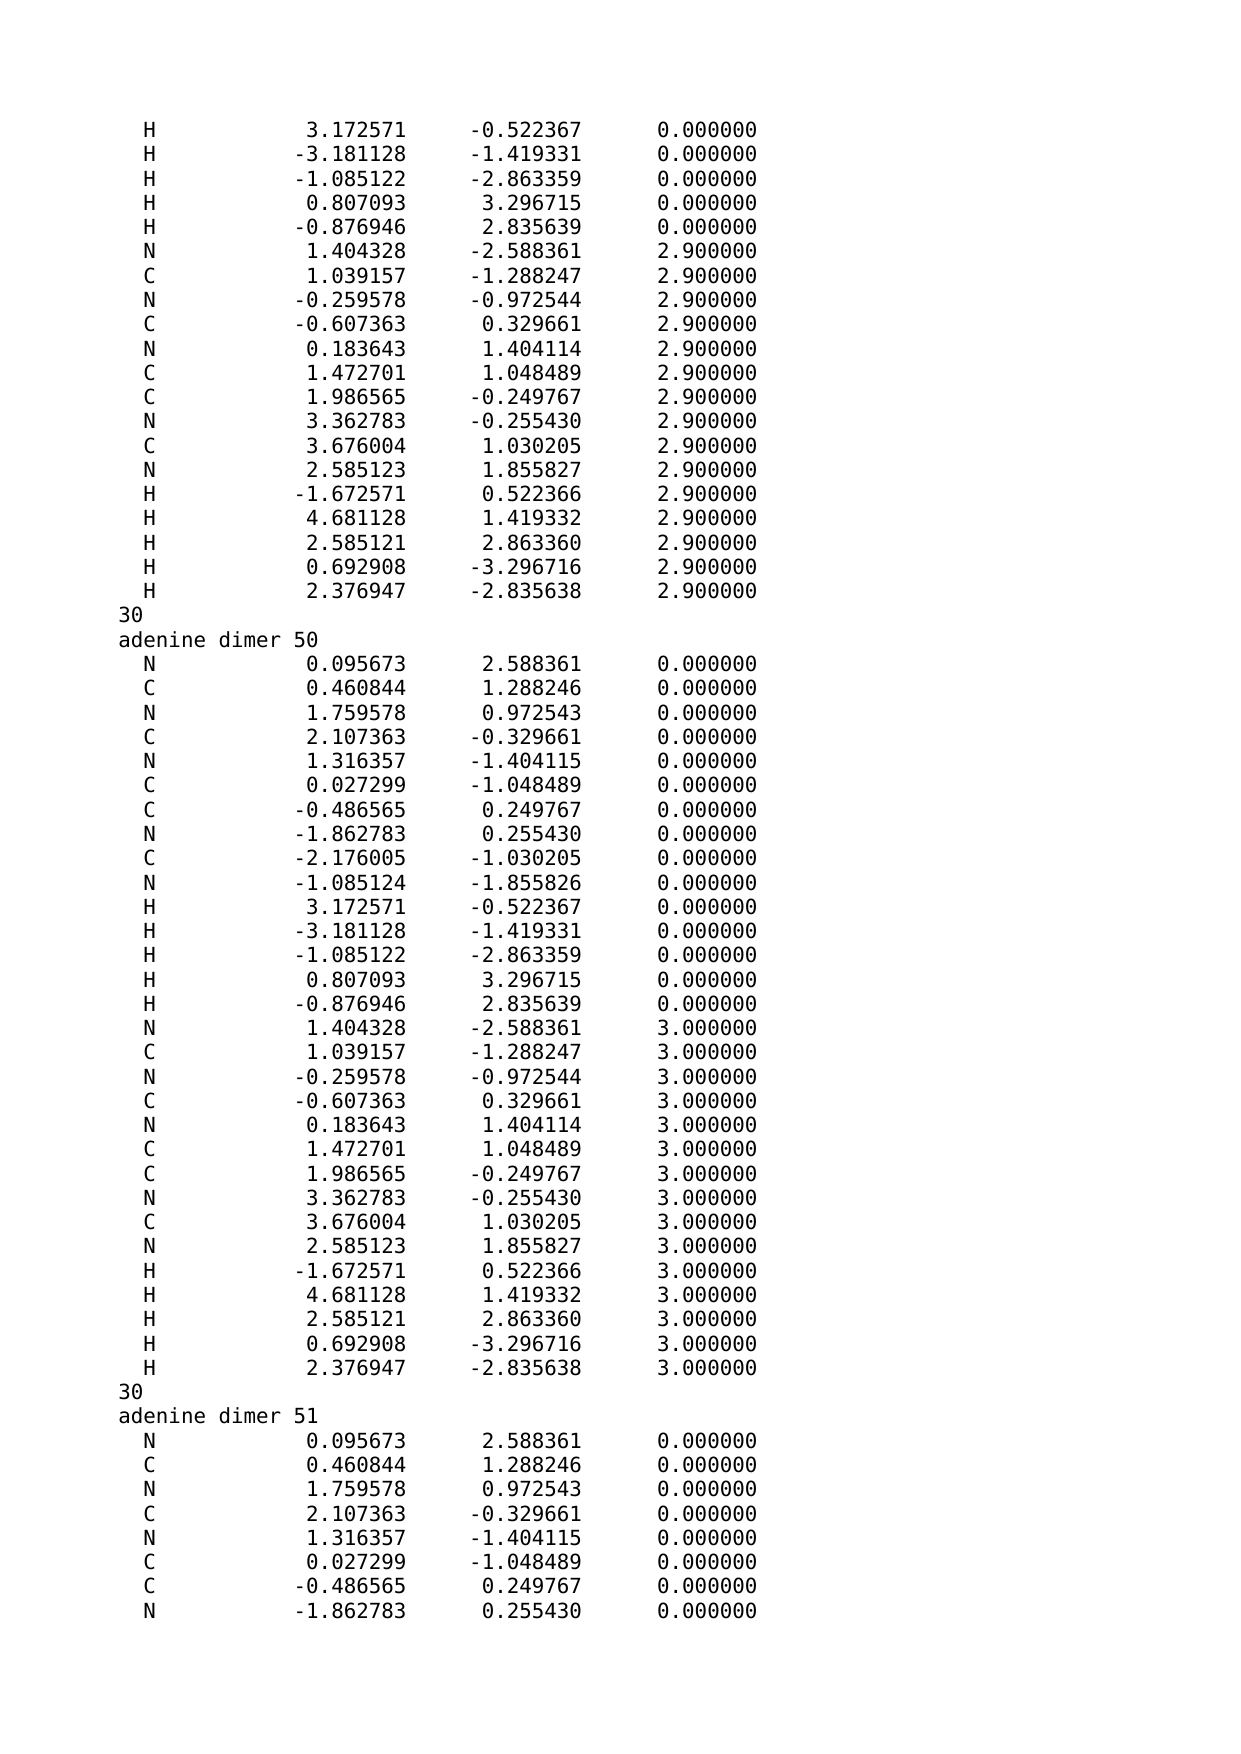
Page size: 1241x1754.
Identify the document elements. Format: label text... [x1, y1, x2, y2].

text N -1.862783 0.255430 0.000000 [118, 1599, 1122, 1623]
text N 0.183643 1.404114 2.900000 [118, 337, 1122, 361]
text H 0.807093 3.296715 0.000000 [118, 191, 1122, 215]
text C 2.107363 -0.329661 0.000000 [118, 1502, 1122, 1526]
text N 1.404328 -2.588361 3.000000 [118, 1016, 1122, 1040]
text H 4.681128 1.419332 3.000000 [118, 1283, 1122, 1307]
text N -1.085124 -1.855826 0.000000 [118, 871, 1122, 895]
text N 0.095673 2.588361 0.000000 [118, 1429, 1122, 1453]
text adenine dimer 50 [118, 628, 1122, 652]
text C 1.986565 -0.249767 3.000000 [118, 1162, 1122, 1186]
text H -3.181128 -1.419331 0.000000 [118, 919, 1122, 943]
text N 0.183643 1.404114 3.000000 [118, 1113, 1122, 1137]
text C 1.039157 -1.288247 2.900000 [118, 264, 1122, 288]
text N -0.259578 -0.972544 2.900000 [118, 288, 1122, 312]
text C -2.176005 -1.030205 0.000000 [118, 846, 1122, 871]
text C 0.460844 1.288246 0.000000 [118, 676, 1122, 701]
text N 1.316357 -1.404115 0.000000 [118, 1526, 1122, 1550]
text C -0.607363 0.329661 2.900000 [118, 312, 1122, 337]
text N 1.316357 -1.404115 0.000000 [118, 749, 1122, 773]
text H -0.876946 2.835639 0.000000 [118, 215, 1122, 239]
text C -0.607363 0.329661 3.000000 [118, 1089, 1122, 1113]
text H 2.376947 -2.835638 3.000000 [118, 1356, 1122, 1380]
text C 0.027299 -1.048489 0.000000 [118, 773, 1122, 798]
text H -3.181128 -1.419331 0.000000 [118, 142, 1122, 167]
text N 2.585123 1.855827 3.000000 [118, 1234, 1122, 1259]
text 30 [118, 1380, 1122, 1404]
text H 2.376947 -2.835638 2.900000 [118, 579, 1122, 603]
text N 3.362783 -0.255430 3.000000 [118, 1186, 1122, 1210]
text H -0.876946 2.835639 0.000000 [118, 992, 1122, 1016]
text H 4.681128 1.419332 2.900000 [118, 506, 1122, 531]
text H 0.692908 -3.296716 3.000000 [118, 1332, 1122, 1356]
text 30 [118, 603, 1122, 628]
text H -1.085122 -2.863359 0.000000 [118, 943, 1122, 968]
text C 0.027299 -1.048489 0.000000 [118, 1550, 1122, 1574]
text C 1.039157 -1.288247 3.000000 [118, 1040, 1122, 1065]
text C -0.486565 0.249767 0.000000 [118, 798, 1122, 822]
text N -0.259578 -0.972544 3.000000 [118, 1065, 1122, 1089]
text N 0.095673 2.588361 0.000000 [118, 652, 1122, 676]
text adenine dimer 51 [118, 1404, 1122, 1429]
text C 1.986565 -0.249767 2.900000 [118, 385, 1122, 409]
text C 1.472701 1.048489 3.000000 [118, 1137, 1122, 1162]
text N 2.585123 1.855827 2.900000 [118, 458, 1122, 482]
text N 3.362783 -0.255430 2.900000 [118, 409, 1122, 434]
text C 1.472701 1.048489 2.900000 [118, 361, 1122, 385]
text N 1.759578 0.972543 0.000000 [118, 701, 1122, 725]
text N 1.759578 0.972543 0.000000 [118, 1477, 1122, 1502]
text H 2.585121 2.863360 2.900000 [118, 531, 1122, 555]
text N 1.404328 -2.588361 2.900000 [118, 239, 1122, 264]
text H -1.085122 -2.863359 0.000000 [118, 167, 1122, 191]
text N -1.862783 0.255430 0.000000 [118, 822, 1122, 846]
text H 0.692908 -3.296716 2.900000 [118, 555, 1122, 579]
text C 3.676004 1.030205 2.900000 [118, 434, 1122, 458]
text C 0.460844 1.288246 0.000000 [118, 1453, 1122, 1477]
text H 0.807093 3.296715 0.000000 [118, 968, 1122, 992]
text C -0.486565 0.249767 0.000000 [118, 1574, 1122, 1599]
text C 3.676004 1.030205 3.000000 [118, 1210, 1122, 1234]
text H -1.672571 0.522366 2.900000 [118, 482, 1122, 506]
text H 2.585121 2.863360 3.000000 [118, 1307, 1122, 1332]
text C 2.107363 -0.329661 0.000000 [118, 725, 1122, 749]
text H 3.172571 -0.522367 0.000000 [118, 118, 1122, 142]
text H -1.672571 0.522366 3.000000 [118, 1259, 1122, 1283]
text H 3.172571 -0.522367 0.000000 [118, 895, 1122, 919]
